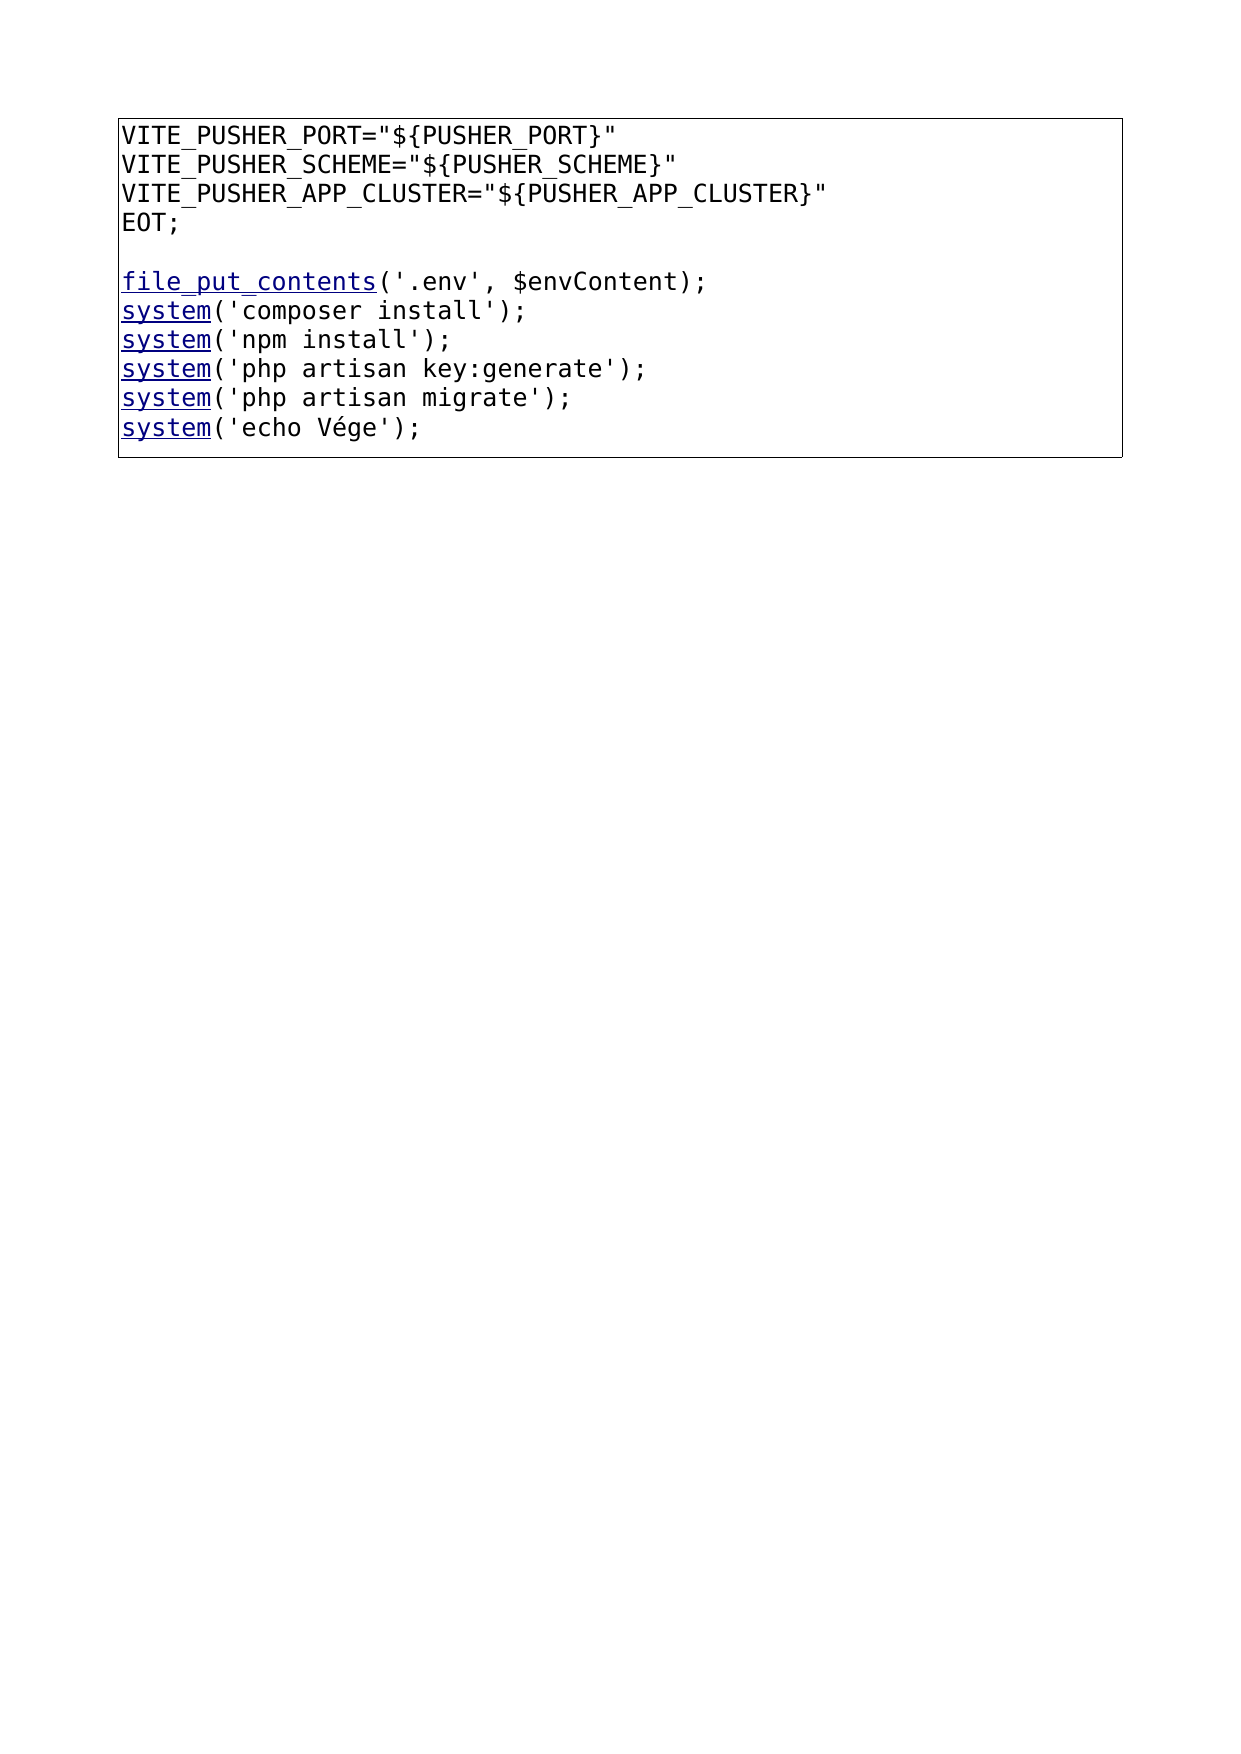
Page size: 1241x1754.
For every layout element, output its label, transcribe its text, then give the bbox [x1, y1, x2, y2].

table_header VITE_PUSHER_PORT="${PUSHER_PORT}" VITE_PUSHER_SCHEME="${PUSHER_SCHEME}" VITE_PUSHER_APP_CLUSTER="${PUSHER_APP_CLUSTER}" EOT; file_put_contents('.env', $envContent); system('composer install'); system('npm install'); system('php artisan key:generate'); system('php artisan migrate'); system('echo Vége'); [119, 119, 1122, 457]
